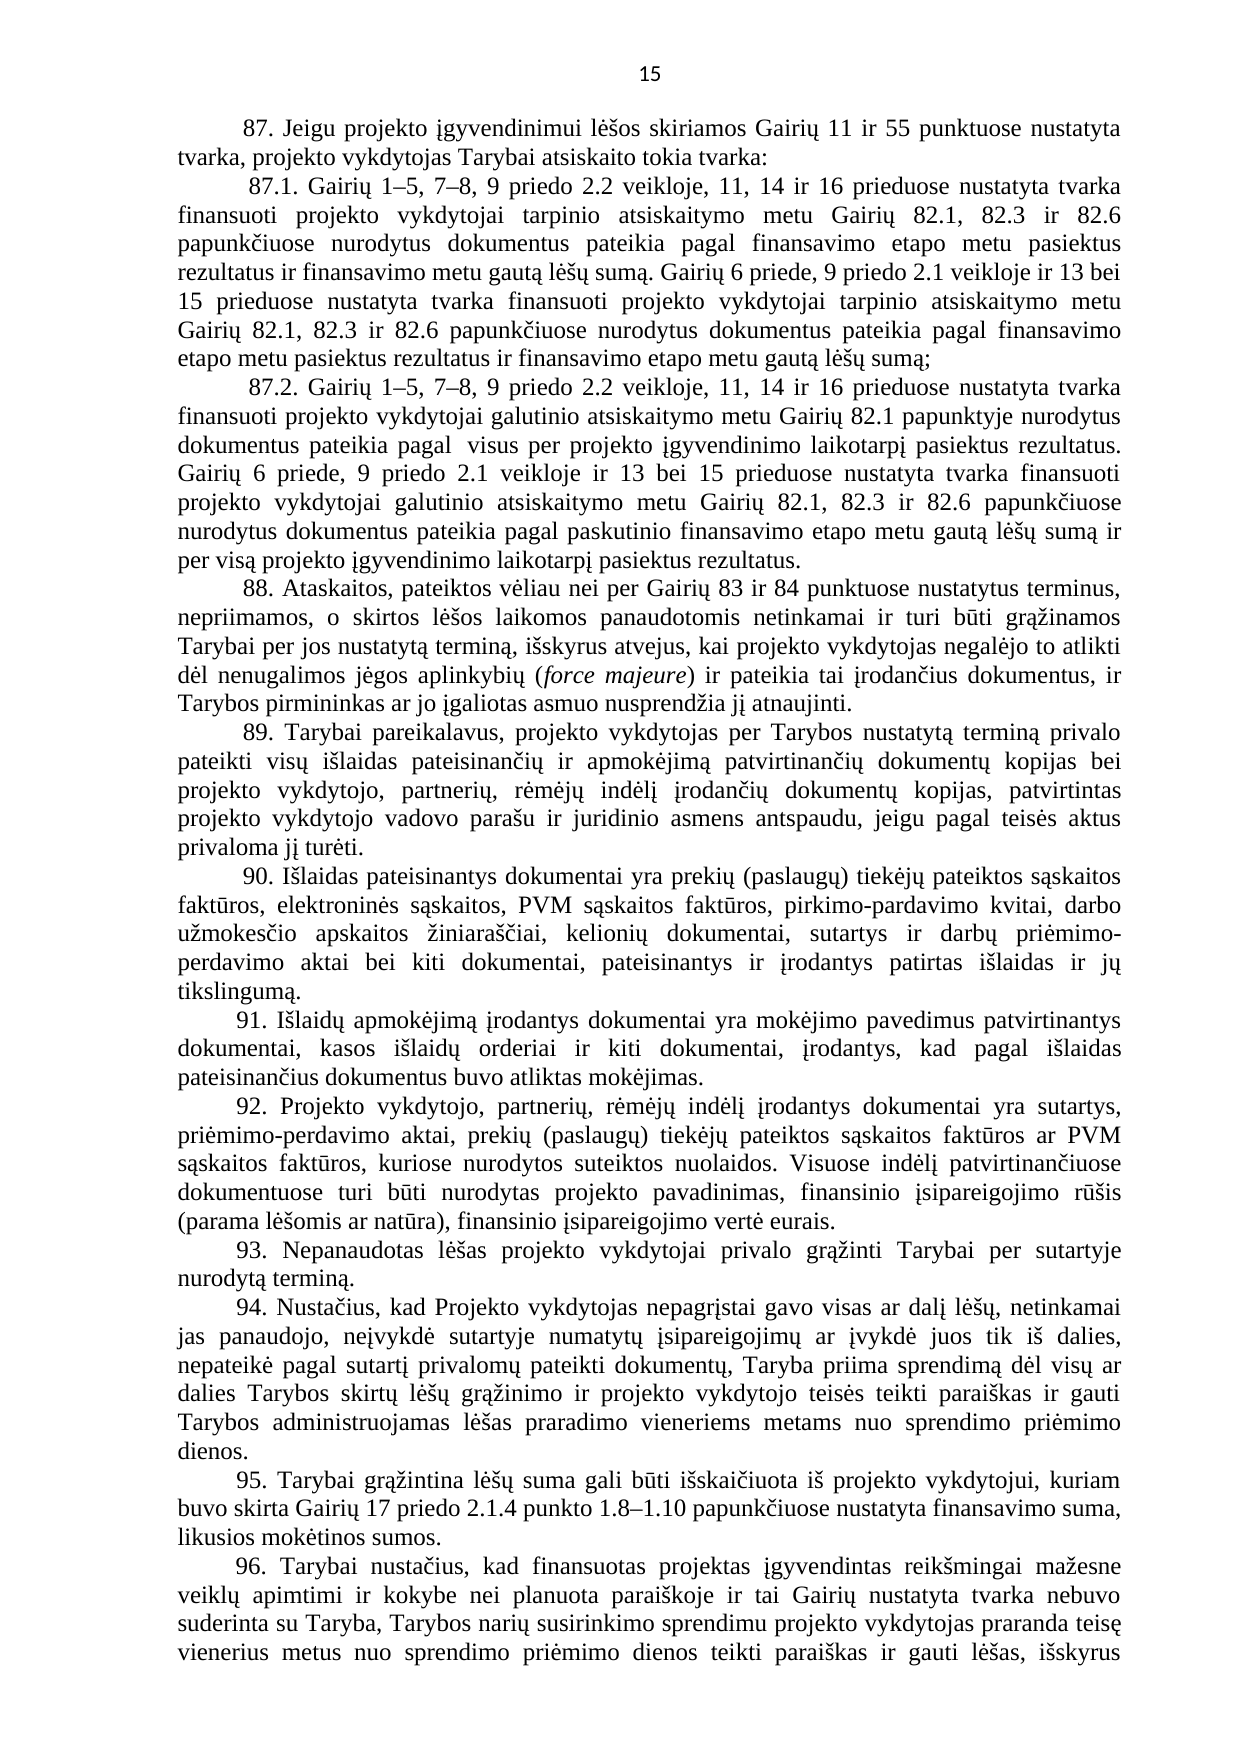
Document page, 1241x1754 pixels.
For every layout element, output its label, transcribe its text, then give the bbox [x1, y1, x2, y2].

text 95. Tarybai grąžintina lėšų suma gali būti išskaičiuota iš projekto vykdytojui, kuriam buvo skirta Gairių 17 priedo 2.1.4 punkto 1.8–1.10 papunkčiuose nustatyta finansavimo suma, likusios mokėtinos sumos. [177, 1465, 1122, 1551]
text 87.2. Gairių 1–5, 7–8, 9 priedo 2.2 veikloje, 11, 14 ir 16 prieduose nustatyta tvarka finansuoti projekto vykdytojai galutinio atsiskaitymo metu Gairių 82.1 papunktyje nurodytus dokumentus pateikia pagal visus per projekto įgyvendinimo laikotarpį pasiektus rezultatus. Gairių 6 priede, 9 priedo 2.1 veikloje ir 13 bei 15 prieduose nustatyta tvarka finansuoti projekto vykdytojai galutinio atsiskaitymo metu Gairių 82.1, 82.3 ir 82.6 papunkčiuose nurodytus dokumentus pateikia pagal paskutinio finansavimo etapo metu gautą lėšų sumą ir per visą projekto įgyvendinimo laikotarpį pasiektus rezultatus. [177, 372, 1122, 573]
text 88. Ataskaitos, pateiktos vėliau nei per Gairių 83 ir 84 punktuose nustatytus terminus, nepriimamos, o skirtos lėšos laikomos panaudotomis netinkamai ir turi būti grąžinamos Tarybai per jos nustatytą terminą, išskyrus atvejus, kai projekto vykdytojas negalėjo to atlikti dėl nenugalimos jėgos aplinkybių (force majeure) ir pateikia tai įrodančius dokumentus, ir Tarybos pirmininkas ar jo įgaliotas asmuo nusprendžia jį atnaujinti. [177, 573, 1122, 717]
text 96. Tarybai nustačius, kad finansuotas projektas įgyvendintas reikšmingai mažesne veiklų apimtimi ir kokybe nei planuota paraiškoje ir tai Gairių nustatyta tvarka nebuvo suderinta su Taryba, Tarybos narių susirinkimo sprendimu projekto vykdytojas praranda teisę vienerius metus nuo sprendimo priėmimo dienos teikti paraiškas ir gauti lėšas, išskyrus [177, 1551, 1122, 1666]
text 87.1. Gairių 1–5, 7–8, 9 priedo 2.2 veikloje, 11, 14 ir 16 prieduose nustatyta tvarka finansuoti projekto vykdytojai tarpinio atsiskaitymo metu Gairių 82.1, 82.3 ir 82.6 papunkčiuose nurodytus dokumentus pateikia pagal finansavimo etapo metu pasiektus rezultatus ir finansavimo metu gautą lėšų sumą. Gairių 6 priede, 9 priedo 2.1 veikloje ir 13 bei 15 prieduose nustatyta tvarka finansuoti projekto vykdytojai tarpinio atsiskaitymo metu Gairių 82.1, 82.3 ir 82.6 papunkčiuose nurodytus dokumentus pateikia pagal finansavimo etapo metu pasiektus rezultatus ir finansavimo etapo metu gautą lėšų sumą; [177, 171, 1122, 372]
text 89. Tarybai pareikalavus, projekto vykdytojas per Tarybos nustatytą terminą privalo pateikti visų išlaidas pateisinančių ir apmokėjimą patvirtinančių dokumentų kopijas bei projekto vykdytojo, partnerių, rėmėjų indėlį įrodančių dokumentų kopijas, patvirtintas projekto vykdytojo vadovo parašu ir juridinio asmens antspaudu, jeigu pagal teisės aktus privaloma jį turėti. [177, 717, 1122, 861]
text 87. Jeigu projekto įgyvendinimui lėšos skiriamos Gairių 11 ir 55 punktuose nustatyta tvarka, projekto vykdytojas Tarybai atsiskaito tokia tvarka: [177, 113, 1122, 171]
text 93. Nepanaudotas lėšas projekto vykdytojai privalo grąžinti Tarybai per sutartyje nurodytą terminą. [177, 1235, 1122, 1292]
text 92. Projekto vykdytojo, partnerių, rėmėjų indėlį įrodantys dokumentai yra sutartys, priėmimo-perdavimo aktai, prekių (paslaugų) tiekėjų pateiktos sąskaitos faktūros ar PVM sąskaitos faktūros, kuriose nurodytos suteiktos nuolaidos. Visuose indėlį patvirtinančiuose dokumentuose turi būti nurodytas projekto pavadinimas, finansinio įsipareigojimo rūšis (parama lėšomis ar natūra), finansinio įsipareigojimo vertė eurais. [177, 1091, 1122, 1235]
text 91. Išlaidų apmokėjimą įrodantys dokumentai yra mokėjimo pavedimus patvirtinantys dokumentai, kasos išlaidų orderiai ir kiti dokumentai, įrodantys, kad pagal išlaidas pateisinančius dokumentus buvo atliktas mokėjimas. [177, 1005, 1122, 1091]
text 94. Nustačius, kad Projekto vykdytojas nepagrįstai gavo visas ar dalį lėšų, netinkamai jas panaudojo, neįvykdė sutartyje numatytų įsipareigojimų ar įvykdė juos tik iš dalies, nepateikė pagal sutartį privalomų pateikti dokumentų, Taryba priima sprendimą dėl visų ar dalies Tarybos skirtų lėšų grąžinimo ir projekto vykdytojo teisės teikti paraiškas ir gauti Tarybos administruojamas lėšas praradimo vieneriems metams nuo sprendimo priėmimo dienos. [177, 1292, 1122, 1465]
text 90. Išlaidas pateisinantys dokumentai yra prekių (paslaugų) tiekėjų pateiktos sąskaitos faktūros, elektroninės sąskaitos, PVM sąskaitos faktūros, pirkimo-pardavimo kvitai, darbo užmokesčio apskaitos žiniaraščiai, kelionių dokumentai, sutartys ir darbų priėmimo-perdavimo aktai bei kiti dokumentai, pateisinantys ir įrodantys patirtas išlaidas ir jų tikslingumą. [177, 861, 1122, 1005]
